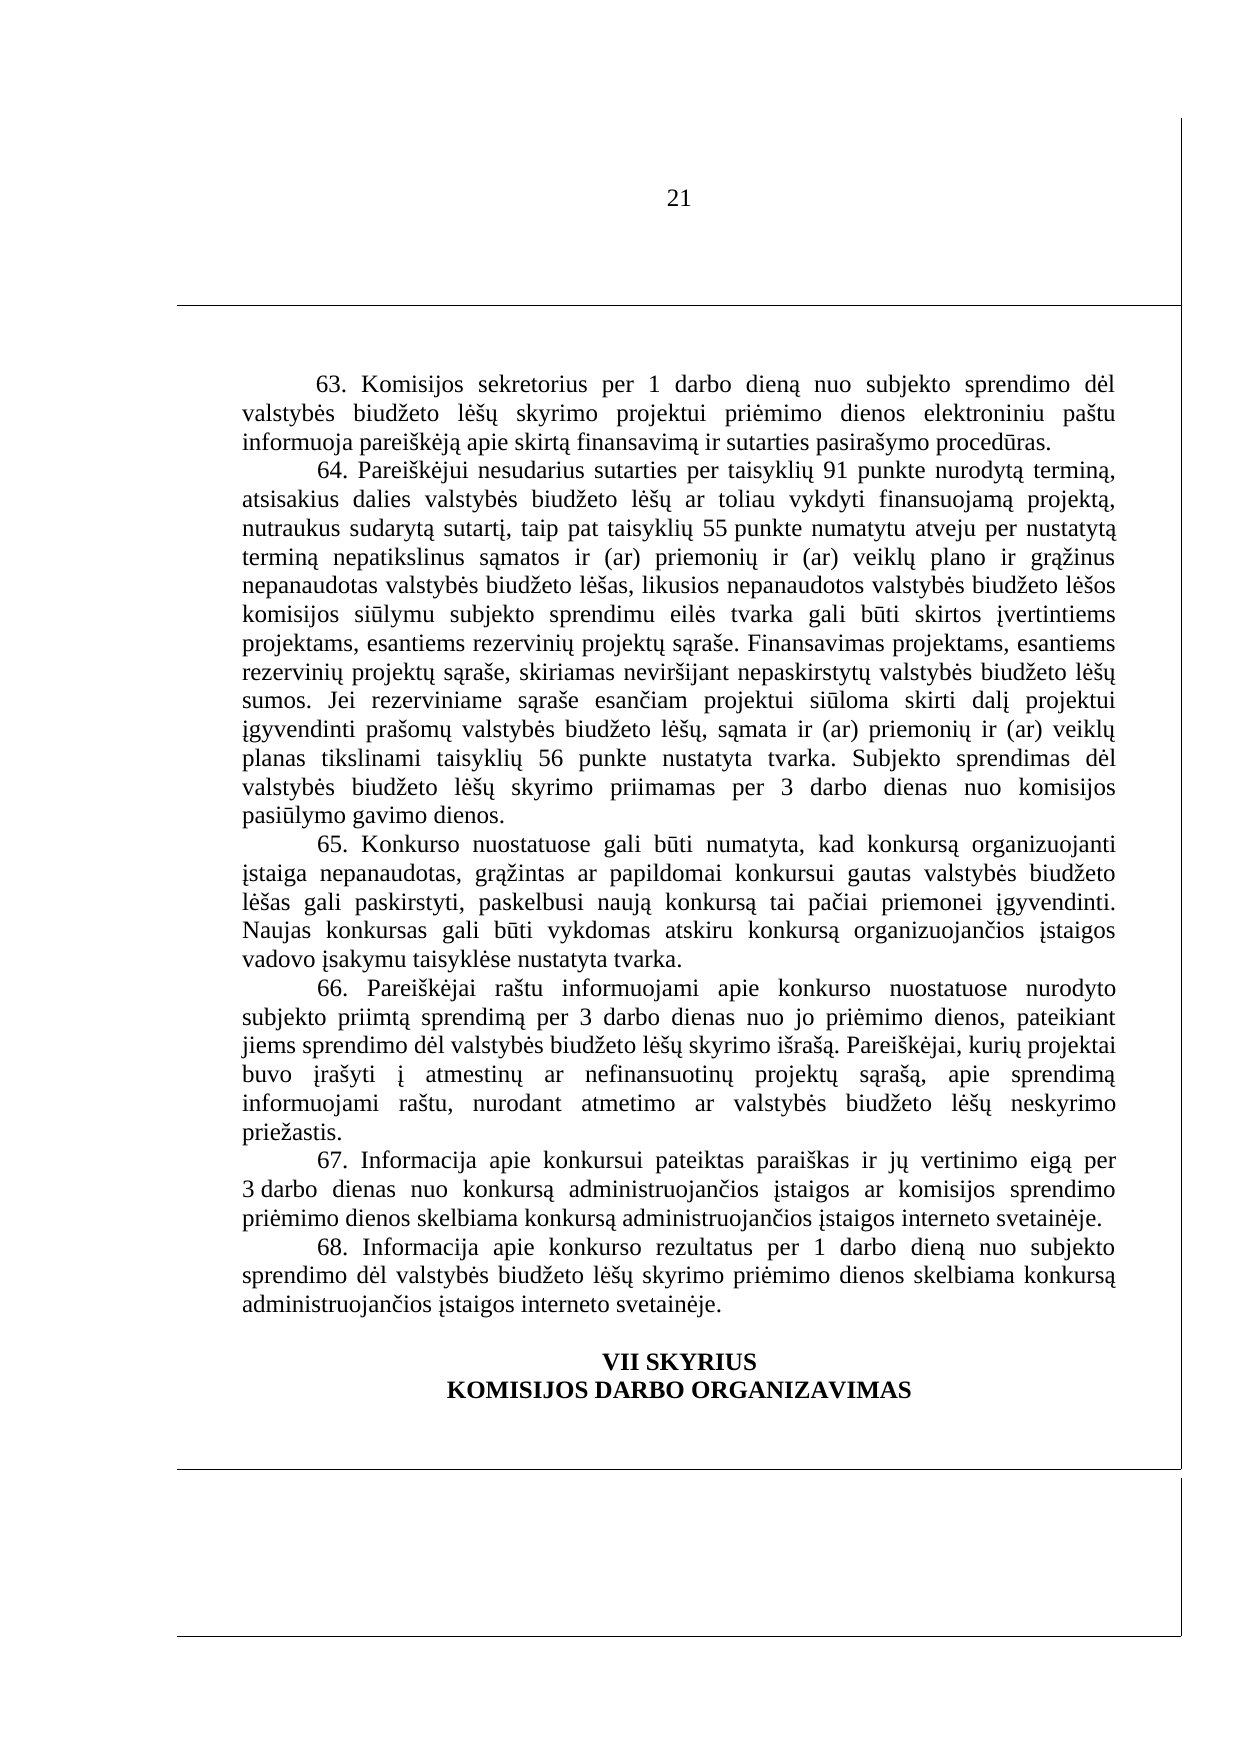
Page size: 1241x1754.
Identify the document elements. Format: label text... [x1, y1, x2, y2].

text 67. Informacija apie konkursui pateiktas paraiškas ir jų vertinimo eigą per 3 darbo dienas nuo konkursą administruojančios įstaigos ar komisijos sprendimo priėmimo dienos skelbiama konkursą administruojančios įstaigos interneto svetainėje. [177, 1146, 1181, 1232]
text 64. Pareiškėjui nesudarius sutarties per taisyklių 91 punkte nurodytą terminą, atsisakius dalies valstybės biudžeto lėšų ar toliau vykdyti finansuojamą projektą, nutraukus sudarytą sutartį, taip pat taisyklių 55 punkte numatytu atveju per nustatytą terminą nepatikslinus sąmatos ir (ar) priemonių ir (ar) veiklų plano ir grąžinus nepanaudotas valstybės biudžeto lėšas, likusios nepanaudotos valstybės biudžeto lėšos komisijos siūlymu subjekto sprendimu eilės tvarka gali būti skirtos įvertintiems projektams, esantiems rezervinių projektų sąraše. Finansavimas projektams, esantiems rezervinių projektų sąraše, skiriamas neviršijant nepaskirstytų valstybės biudžeto lėšų sumos. Jei rezerviniame sąraše esančiam projektui siūloma skirti dalį projektui įgyvendinti prašomų valstybės biudžeto lėšų, sąmata ir (ar) priemonių ir (ar) veiklų planas tikslinami taisyklių 56 punkte nustatyta tvarka. Subjekto sprendimas dėl valstybės biudžeto lėšų skyrimo priimamas per 3 darbo dienas nuo komisijos pasiūlymo gavimo dienos. [177, 456, 1181, 829]
text 63. Komisijos sekretorius per 1 darbo dieną nuo subjekto sprendimo dėl valstybės biudžeto lėšų skyrimo projektui priėmimo dienos elektroniniu paštu informuoja pareiškėją apie skirtą finansavimą ir sutarties pasirašymo procedūras. [177, 305, 1181, 456]
text 65. Konkurso nuostatuose gali būti numatyta, kad konkursą organizuojanti įstaiga nepanaudotas, grąžintas ar papildomai konkursui gautas valstybės biudžeto lėšas gali paskirstyti, paskelbusi naują konkursą tai pačiai priemonei įgyvendinti. Naujas konkursas gali būti vykdomas atskiru konkursą organizuojančios įstaigos vadovo įsakymu taisyklėse nustatyta tvarka. [177, 829, 1181, 973]
text KOMISIJOS DARBO ORGANIZAVIMAS [177, 1376, 1181, 1469]
text VII SKYRIUS [177, 1347, 1181, 1376]
text 66. Pareiškėjai raštu informuojami apie konkurso nuostatuose nurodyto subjekto priimtą sprendimą per 3 darbo dienas nuo jo priėmimo dienos, pateikiant jiems sprendimo dėl valstybės biudžeto lėšų skyrimo išrašą. Pareiškėjai, kurių projektai buvo įrašyti į atmestinų ar nefinansuotinų projektų sąrašą, apie sprendimą informuojami raštu, nurodant atmetimo ar valstybės biudžeto lėšų neskyrimo priežastis. [177, 973, 1181, 1146]
text 68. Informacija apie konkurso rezultatus per 1 darbo dieną nuo subjekto sprendimo dėl valstybės biudžeto lėšų skyrimo priėmimo dienos skelbiama konkursą administruojančios įstaigos interneto svetainėje. [177, 1232, 1181, 1318]
